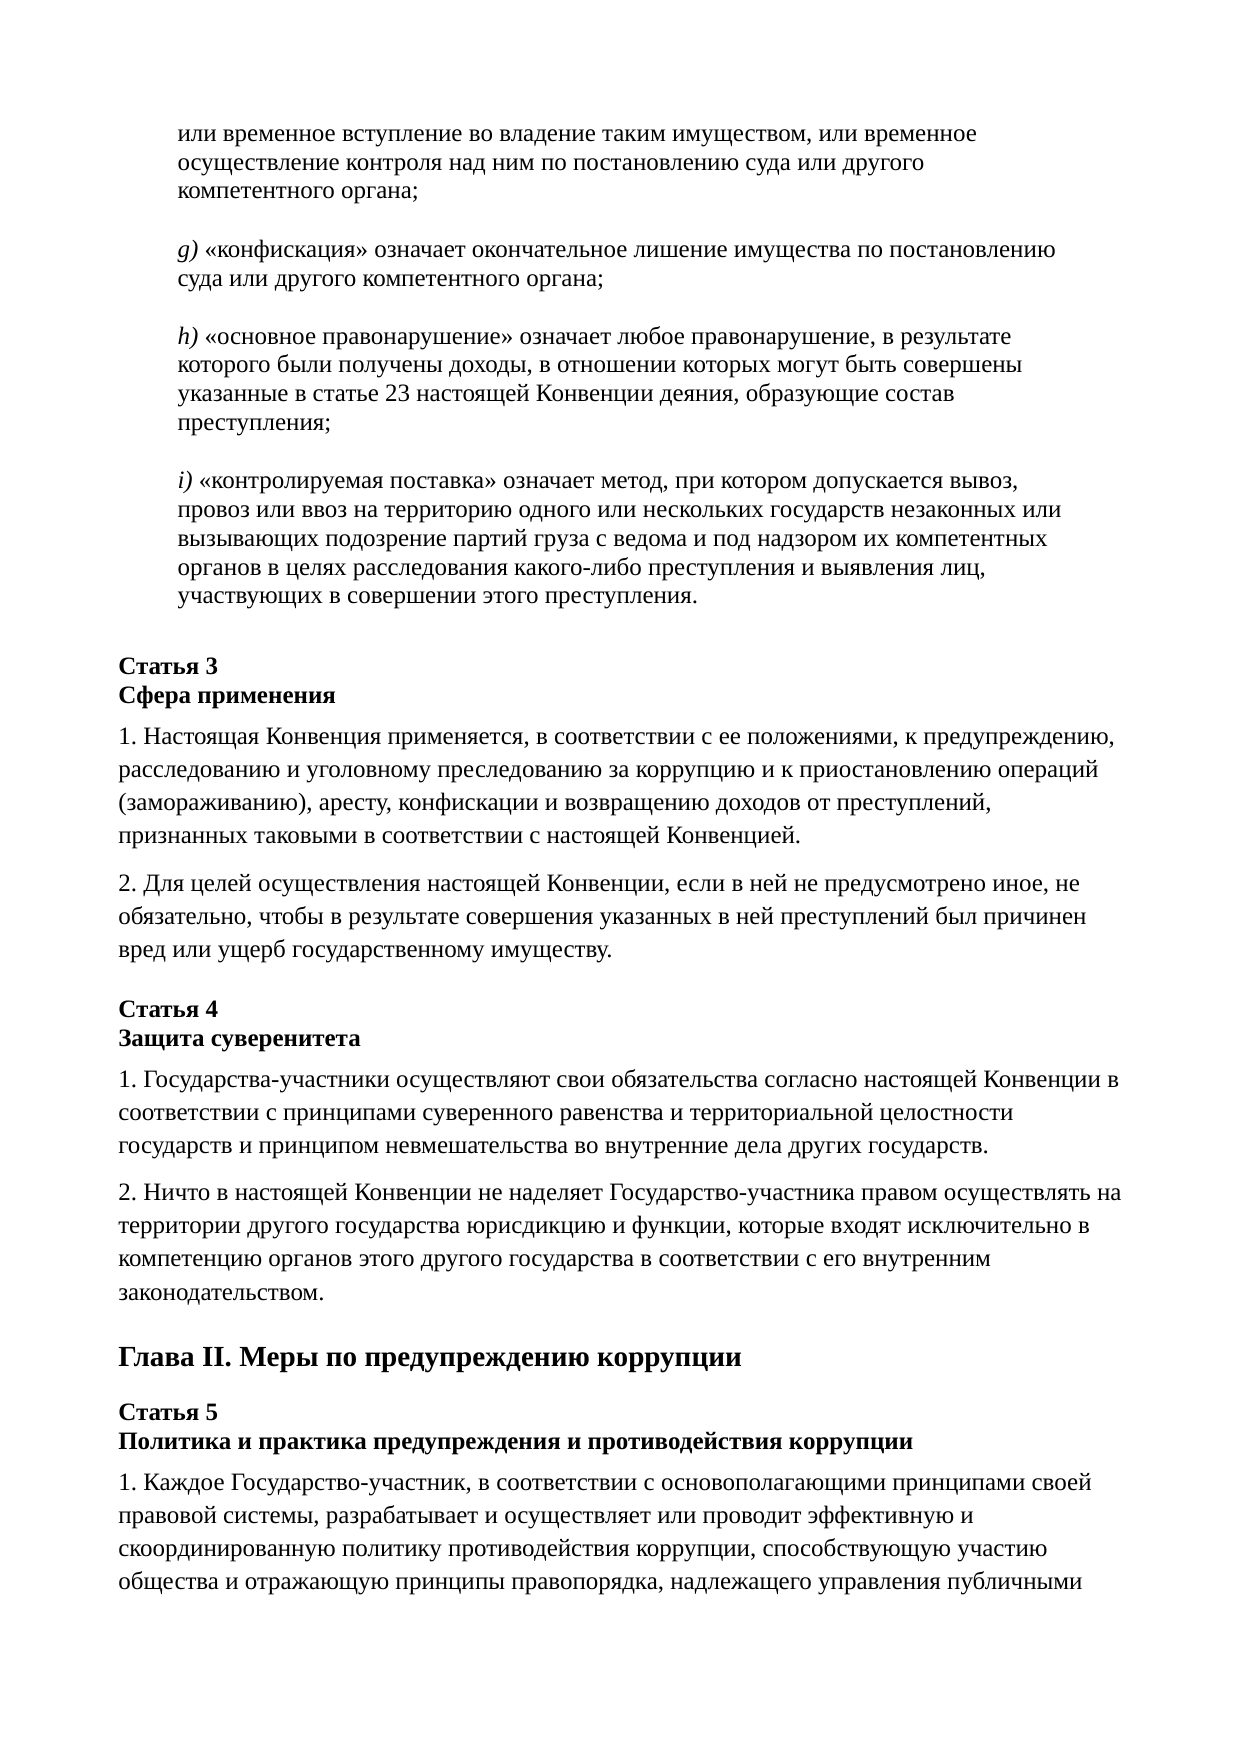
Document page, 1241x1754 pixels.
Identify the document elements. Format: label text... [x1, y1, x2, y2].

subtitle Статья 3 Сфера применения [118, 651, 1122, 708]
subtitle Статья 4 Защита суверенитета [118, 994, 1122, 1051]
subtitle Статья 5 Политика и практика предупреждения и противодействия коррупции [118, 1397, 1122, 1455]
text или временное вступление во владение таким имуществом, или временное осуществление контроля над ним по постановлению суда или другого компетентного органа; [177, 118, 1063, 204]
text 2. Ничто в настоящей Конвенции не наделяет Государство-участника правом осуществлять на территории другого государства юрисдикцию и функции, которые входят исключительно в компетенцию органов этого другого государства в соответствии с его внутренним законодательством. [118, 1177, 1122, 1305]
text 1. Каждое Государство-участник, в соответствии с основополагающими принципами своей правовой системы, разрабатывает и осуществляет или проводит эффективную и скоординированную политику противодействия коррупции, способствующую участию общества и отражающую принципы правопорядка, надлежащего управления публичными [118, 1467, 1122, 1595]
text g) «конфискация» означает окончательное лишение имущества по постановлению суда или другого компетентного органа; [177, 234, 1063, 291]
text 2. Для целей осуществления настоящей Конвенции, если в ней не предусмотрено иное, не обязательно, чтобы в результате совершения указанных в ней преступлений был причинен вред или ущерб государственному имуществу. [118, 868, 1122, 962]
text h) «основное правонарушение» означает любое правонарушение, в результате которого были получены доходы, в отношении которых могут быть совершены указанные в статье 23 настоящей Конвенции деяния, образующие состав преступления; [177, 321, 1063, 436]
text 1. Настоящая Конвенция применяется, в соответствии с ее положениями, к предупреждению, расследованию и уголовному преследованию за коррупцию и к приостановлению операций (замораживанию), аресту, конфискации и возвращению доходов от преступлений, признанных таковыми в соответствии с настоящей Конвенцией. [118, 721, 1122, 849]
text 1. Государства-участники осуществляют свои обязательства согласно настоящей Конвенции в соответствии с принципами суверенного равенства и территориальной целостности государств и принципом невмешательства во внутренние дела других государств. [118, 1064, 1122, 1159]
subtitle Глава II. Меры по предупреждению коррупции [118, 1339, 1122, 1372]
text i) «контролируемая поставка» означает метод, при котором допускается вывоз, провоз или ввоз на территорию одного или нескольких государств незаконных или вызывающих подозрение партий груза с ведома и под надзором их компетентных органов в целях расследования какого-либо преступления и выявления лиц, участвующих в совершении этого преступления. [177, 465, 1063, 609]
